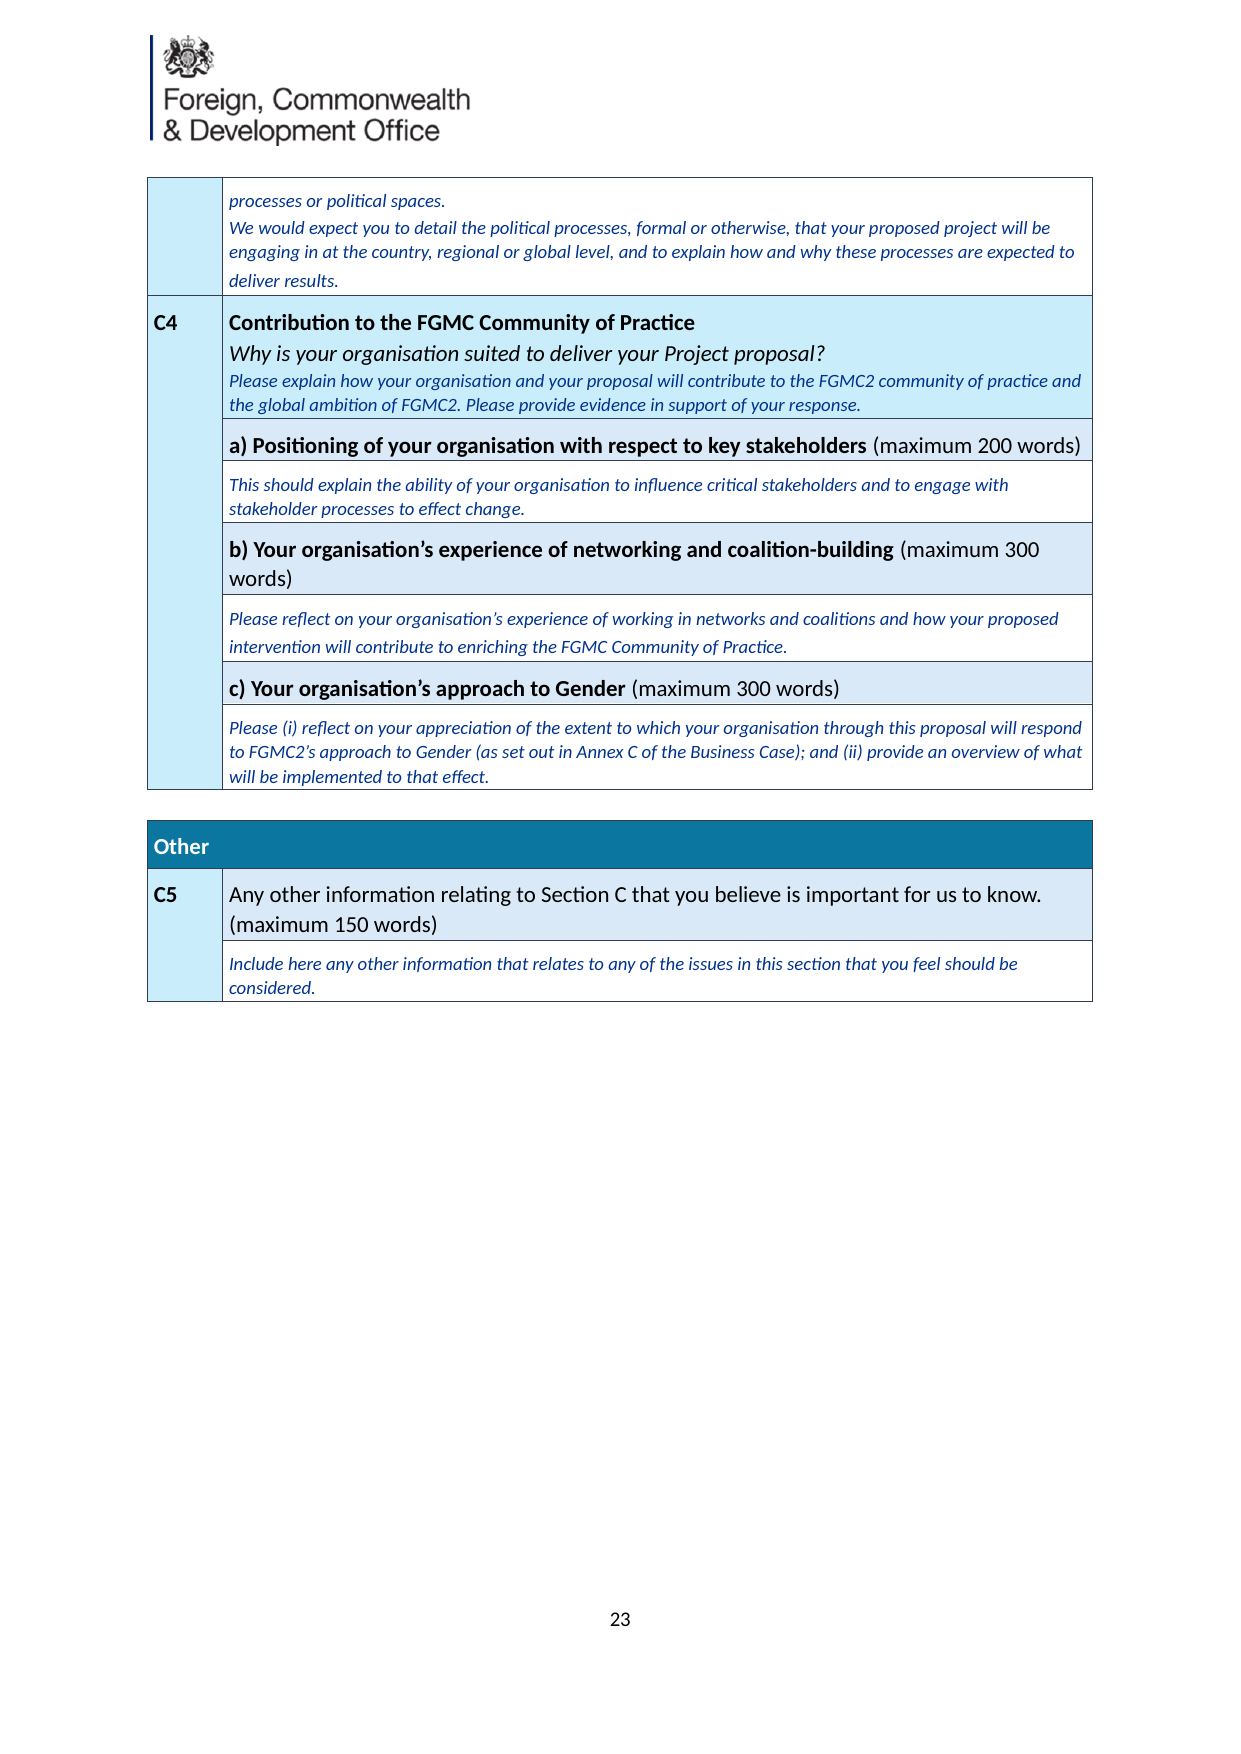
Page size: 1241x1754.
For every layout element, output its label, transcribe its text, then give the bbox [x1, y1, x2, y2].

table_cell Please reflect on your organisation’s experience of working in networks and coalitions and how your proposed intervention will contribute to enriching the FGMC Community of Practice. [223, 595, 1092, 661]
table_cell Contribution to the FGMC Community of Practice Why is your organisation suited to deliver your Project proposal? Please explain how your organisation and your proposal will contribute to the FGMC2 community of practice and the global ambition of FGMC2. Please provide evidence in support of your response. [223, 296, 1092, 418]
table_cell Please (i) reflect on your appreciation of the extent to which your organisation through this proposal will respond to FGMC2’s approach to Gender (as set out in Annex C of the Business Case); and (ii) provide an overview of what will be implemented to that effect. [223, 705, 1092, 789]
table_cell Any other information relating to Section C that you believe is important for us to know. (maximum 150 words) [223, 869, 1092, 940]
table_cell a) Positioning of your organisation with respect to key stakeholders (maximum 200 words) [223, 419, 1092, 460]
table_cell b) Your organisation’s experience of networking and coalition-building (maximum 300 words) [223, 523, 1092, 594]
table_cell This should explain the ability of your organisation to influence critical stakeholders and to engage with stakeholder processes to effect change. [223, 461, 1092, 522]
table_cell Include here any other information that relates to any of the issues in this section that you feel should be considered. [223, 941, 1092, 1001]
table_cell C4 [148, 296, 222, 789]
table_cell C5 [148, 869, 222, 1001]
table_header Other [148, 821, 1092, 868]
table_cell processes or political spaces. We would expect you to detail the political processes, formal or otherwise, that your proposed project will be engaging in at the country, regional or global level, and to explain how and why these processes are expected to deliver results. [223, 178, 1092, 295]
table_cell [148, 178, 222, 295]
table_cell c) Your organisation’s approach to Gender (maximum 300 words) [223, 662, 1092, 703]
